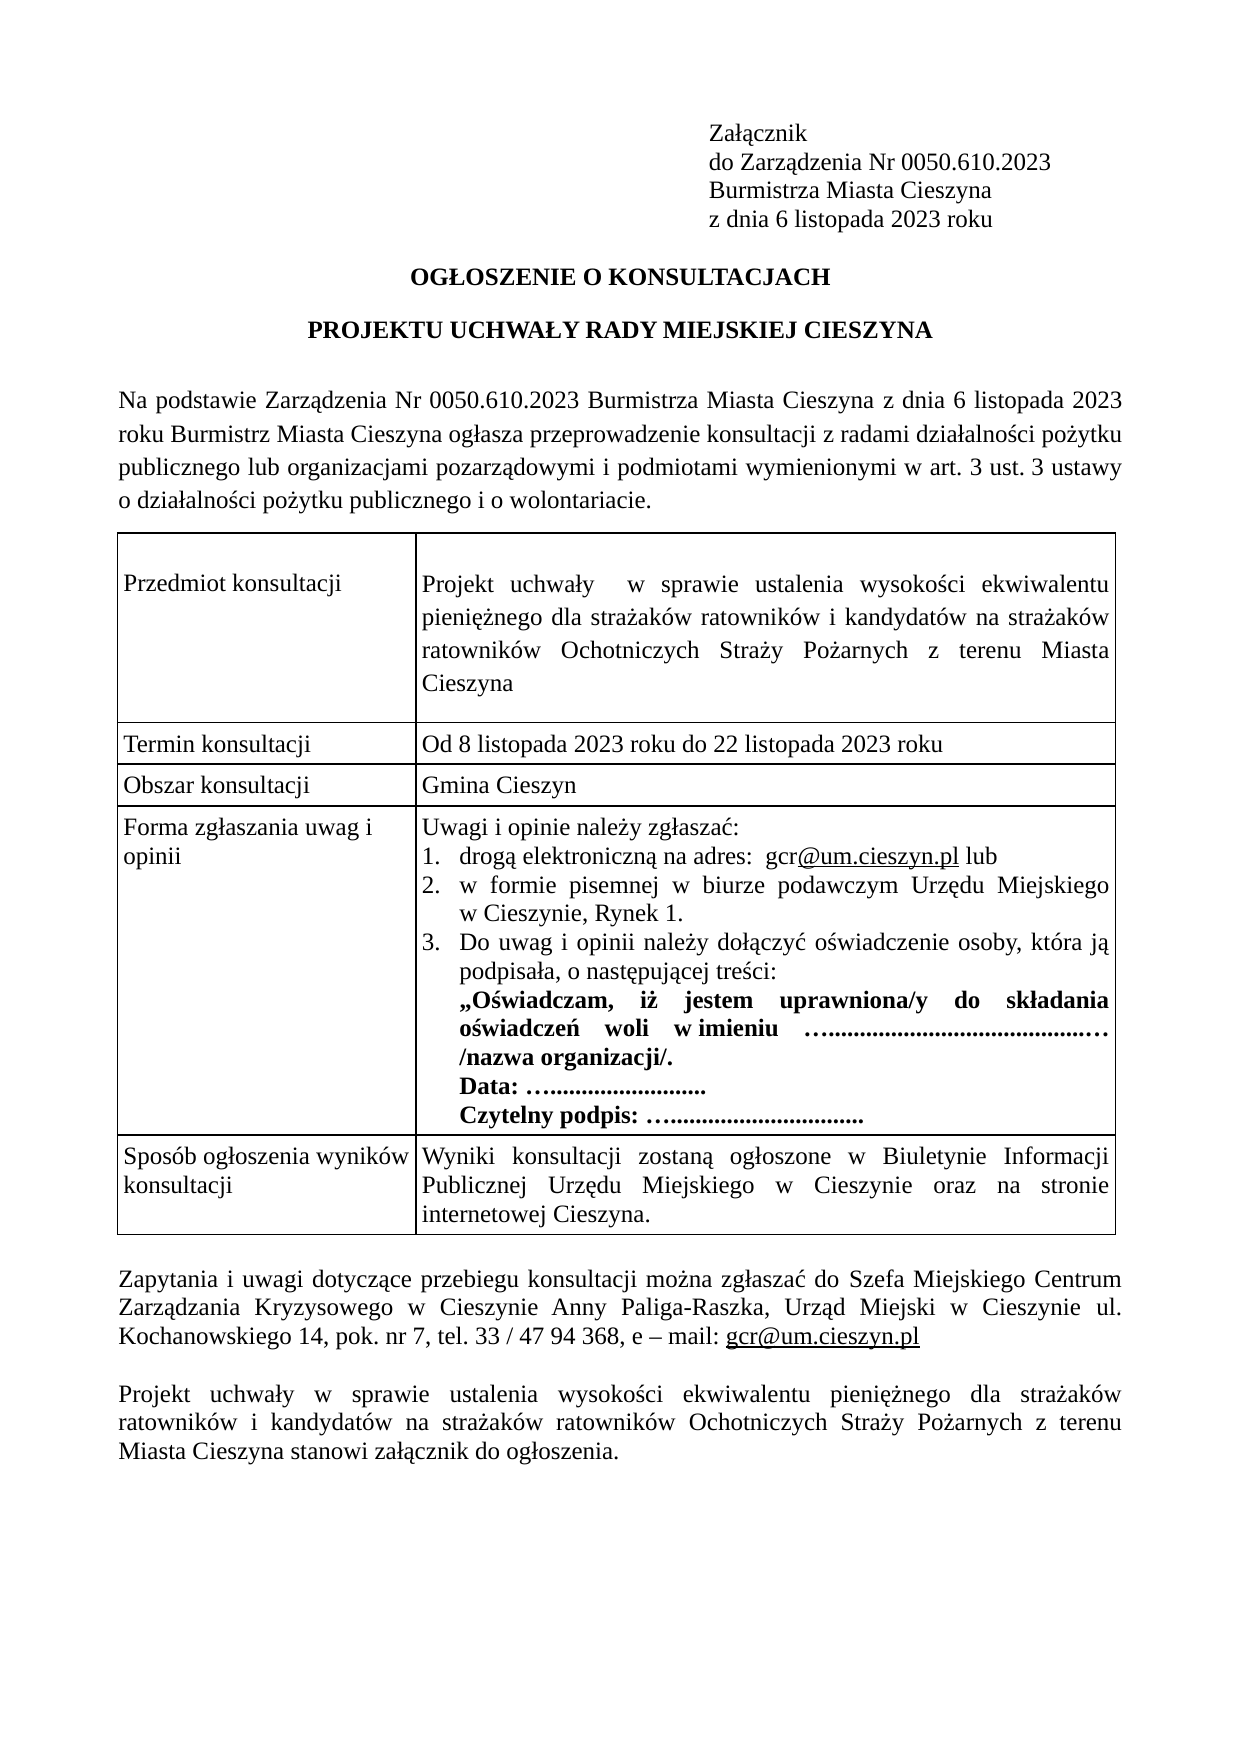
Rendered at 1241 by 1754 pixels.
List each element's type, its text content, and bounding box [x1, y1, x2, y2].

table_cell Termin konsultacji [118, 723, 415, 763]
text Załącznik [709, 118, 1122, 147]
table_cell Obszar konsultacji [118, 765, 415, 805]
table_cell Sposób ogłoszenia wyników konsultacji [118, 1136, 415, 1233]
text z dnia 6 listopada 2023 roku [709, 204, 1122, 233]
text Zapytania i uwagi dotyczące przebiegu konsultacji można zgłaszać do Szefa Miejskiego Centrum Zarządzania Kryzysowego w Cieszynie Anny Paliga-Raszka, Urząd Miejski w Cieszynie ul. Kochanowskiego 14, pok. nr 7, tel. 33 / 47 94 368, e – mail: gcr@um.cieszyn.pl [118, 1264, 1122, 1350]
text Na podstawie Zarządzenia Nr 0050.610.2023 Burmistrza Miasta Cieszyna z dnia 6 listopada 2023 roku Burmistrz Miasta Cieszyna ogłasza przeprowadzenie konsultacji z radami działalności pożytku publicznego lub organizacjami pozarządowymi i podmiotami wymienionymi w art. 3 ust. 3 ustawy o działalności pożytku publicznego i o wolontariacie. [118, 386, 1122, 513]
table_header Przedmiot konsultacji [118, 534, 415, 721]
text OGŁOSZENIE O KONSULTACJACH [118, 262, 1122, 291]
text Burmistrza Miasta Cieszyna [709, 176, 1122, 204]
subtitle PROJEKTU UCHWAŁY RADY MIEJSKIEJ CIESZYNA [118, 316, 1122, 344]
table_cell Forma zgłaszania uwag i opinii [118, 807, 415, 1134]
table_cell Od 8 listopada 2023 roku do 22 listopada 2023 roku [417, 723, 1115, 763]
table_cell Wyniki konsultacji zostaną ogłoszone w Biuletynie Informacji Publicznej Urzędu Miejskiego w Cieszynie oraz na stronie internetowej Cieszyna. [417, 1136, 1115, 1233]
text Projekt uchwały w sprawie ustalenia wysokości ekwiwalentu pieniężnego dla strażaków ratowników i kandydatów na strażaków ratowników Ochotniczych Straży Pożarnych z terenu Miasta Cieszyna stanowi załącznik do ogłoszenia. [118, 1379, 1122, 1465]
table_header Projekt uchwały w sprawie ustalenia wysokości ekwiwalentu pieniężnego dla strażaków ratowników i kandydatów na strażaków ratowników Ochotniczych Straży Pożarnych z terenu Miasta Cieszyna [417, 534, 1115, 721]
table_cell Gmina Cieszyn [417, 765, 1115, 805]
text do Zarządzenia Nr 0050.610.2023 [709, 147, 1122, 176]
table_cell Uwagi i opinie należy zgłaszać: drogą elektroniczną na adres: gcr@um.cieszyn.pl lub w formie pisemnej w biurze podawczym Urzędu Miejskiego w Cieszynie, Rynek 1. Do uwag i opinii należy dołączyć oświadczenie osoby, która ją podpisała, o następującej treści: „Oświadczam, iż jestem uprawniona/y do składania oświadczeń woli w imieniu ….........................................… /nazwa organizacji/. Data: …......................... Czytelny podpis: …............................... [417, 807, 1115, 1134]
